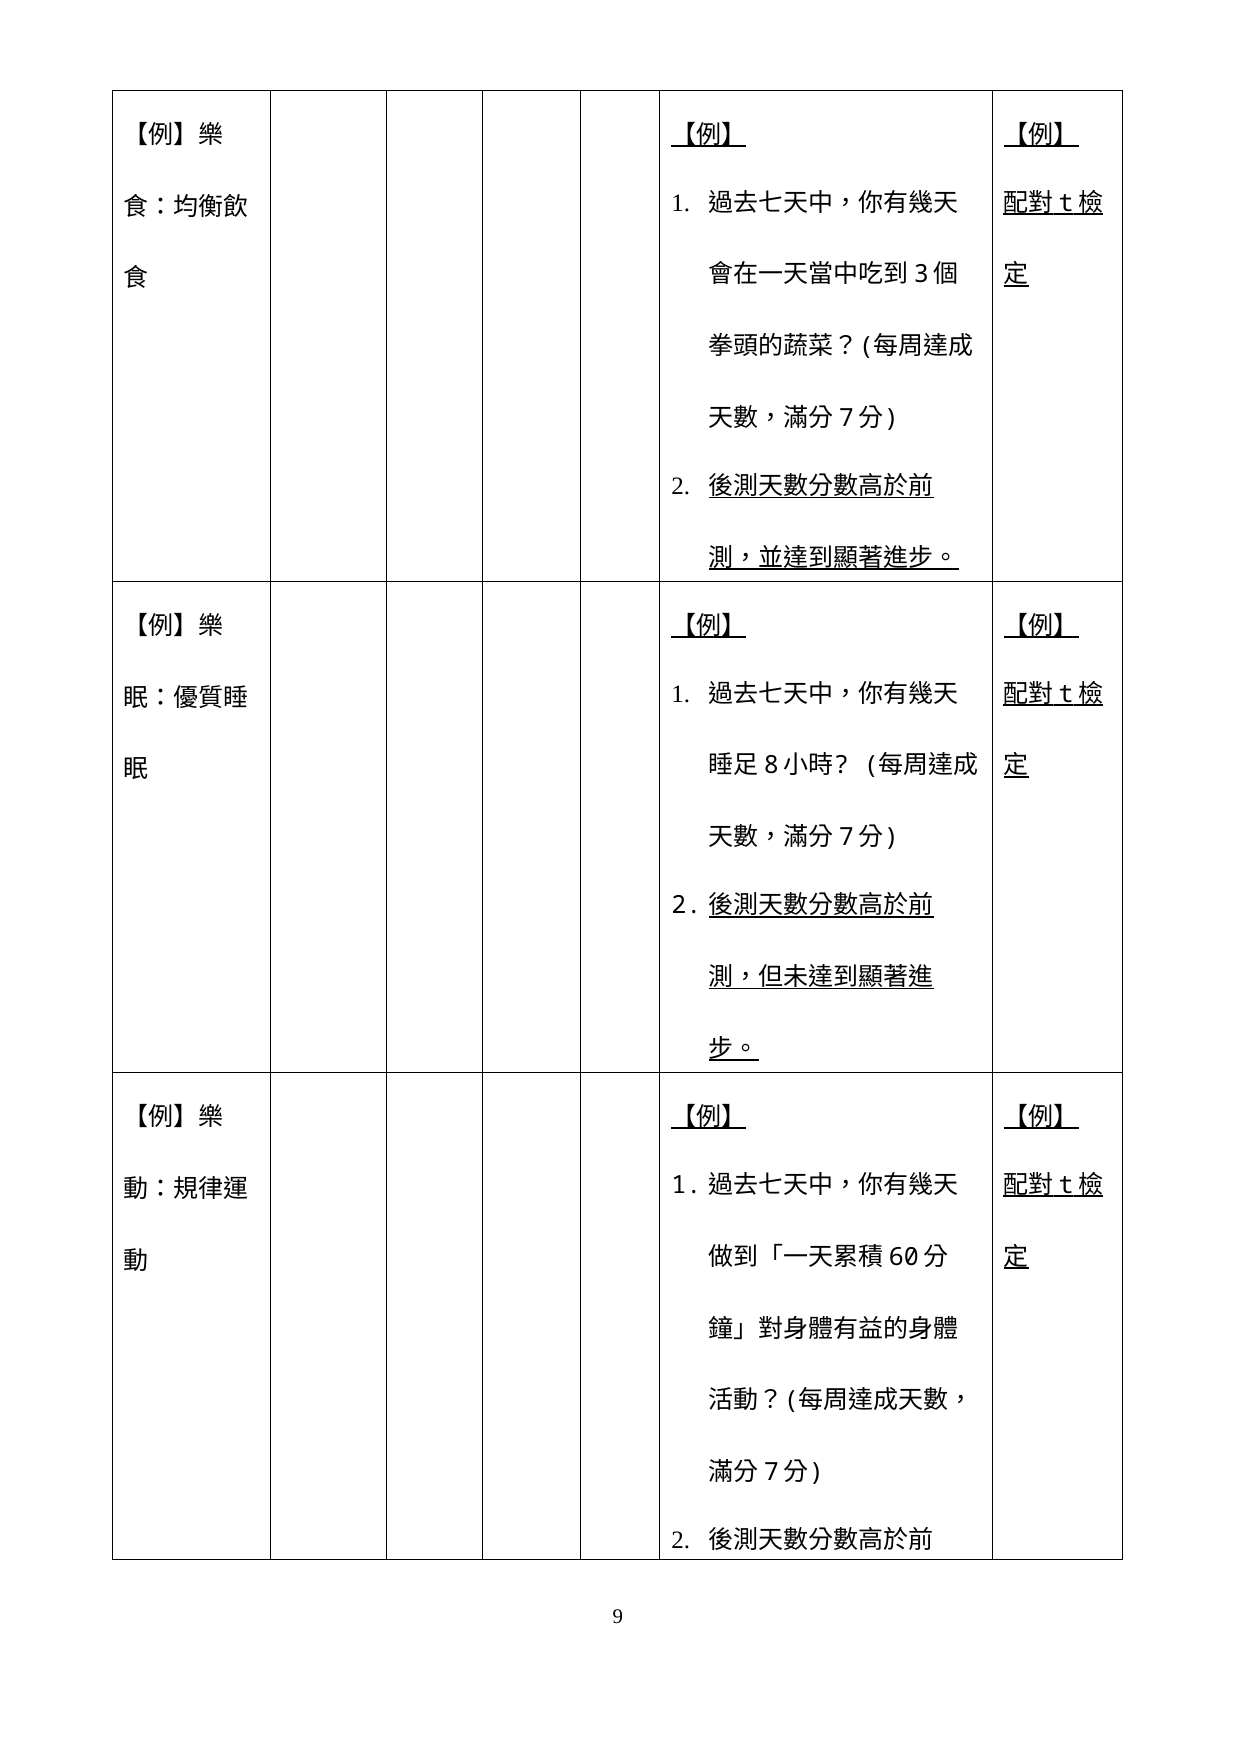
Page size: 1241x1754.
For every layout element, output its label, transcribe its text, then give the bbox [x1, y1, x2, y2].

table_cell [581, 1073, 659, 1559]
table_cell [581, 91, 659, 581]
table_cell [271, 91, 386, 581]
table_cell 【例】樂眠：優質睡眠 [113, 582, 270, 1072]
table_cell 【例】 過去七天中，你有幾天會在一天當中吃到3個拳頭的蔬菜？(每周達成天數，滿分7分) 後測天數分數高於前測，並達到顯著進步。 [660, 91, 992, 581]
table_cell 【例】樂食：均衡飲食 [113, 91, 270, 581]
table_cell [271, 1073, 386, 1559]
table_cell 【例】 配對t檢定 [993, 1073, 1122, 1559]
table_cell [271, 582, 386, 1072]
table_cell 【例】 配對t檢定 [993, 582, 1122, 1072]
table_cell [387, 91, 482, 581]
table_cell [483, 91, 580, 581]
table_cell 【例】 過去七天中，你有幾天做到「一天累積60分鐘」對身體有益的身體活動？(每周達成天數，滿分7分) 後測天數分數高於前測，並達到顯著進步。 [660, 1073, 992, 1559]
table_cell [581, 582, 659, 1072]
table_cell 【例】 配對t檢定 [993, 91, 1122, 581]
table_cell [483, 1073, 580, 1559]
table_cell [483, 582, 580, 1072]
table_cell 【例】 過去七天中，你有幾天睡足8小時? (每周達成天數，滿分7分) 後測天數分數高於前測，但未達到顯著進步。 [660, 582, 992, 1072]
table_cell [387, 1073, 482, 1559]
table_cell [387, 582, 482, 1072]
table_cell 【例】樂動：規律運動 [113, 1073, 270, 1559]
